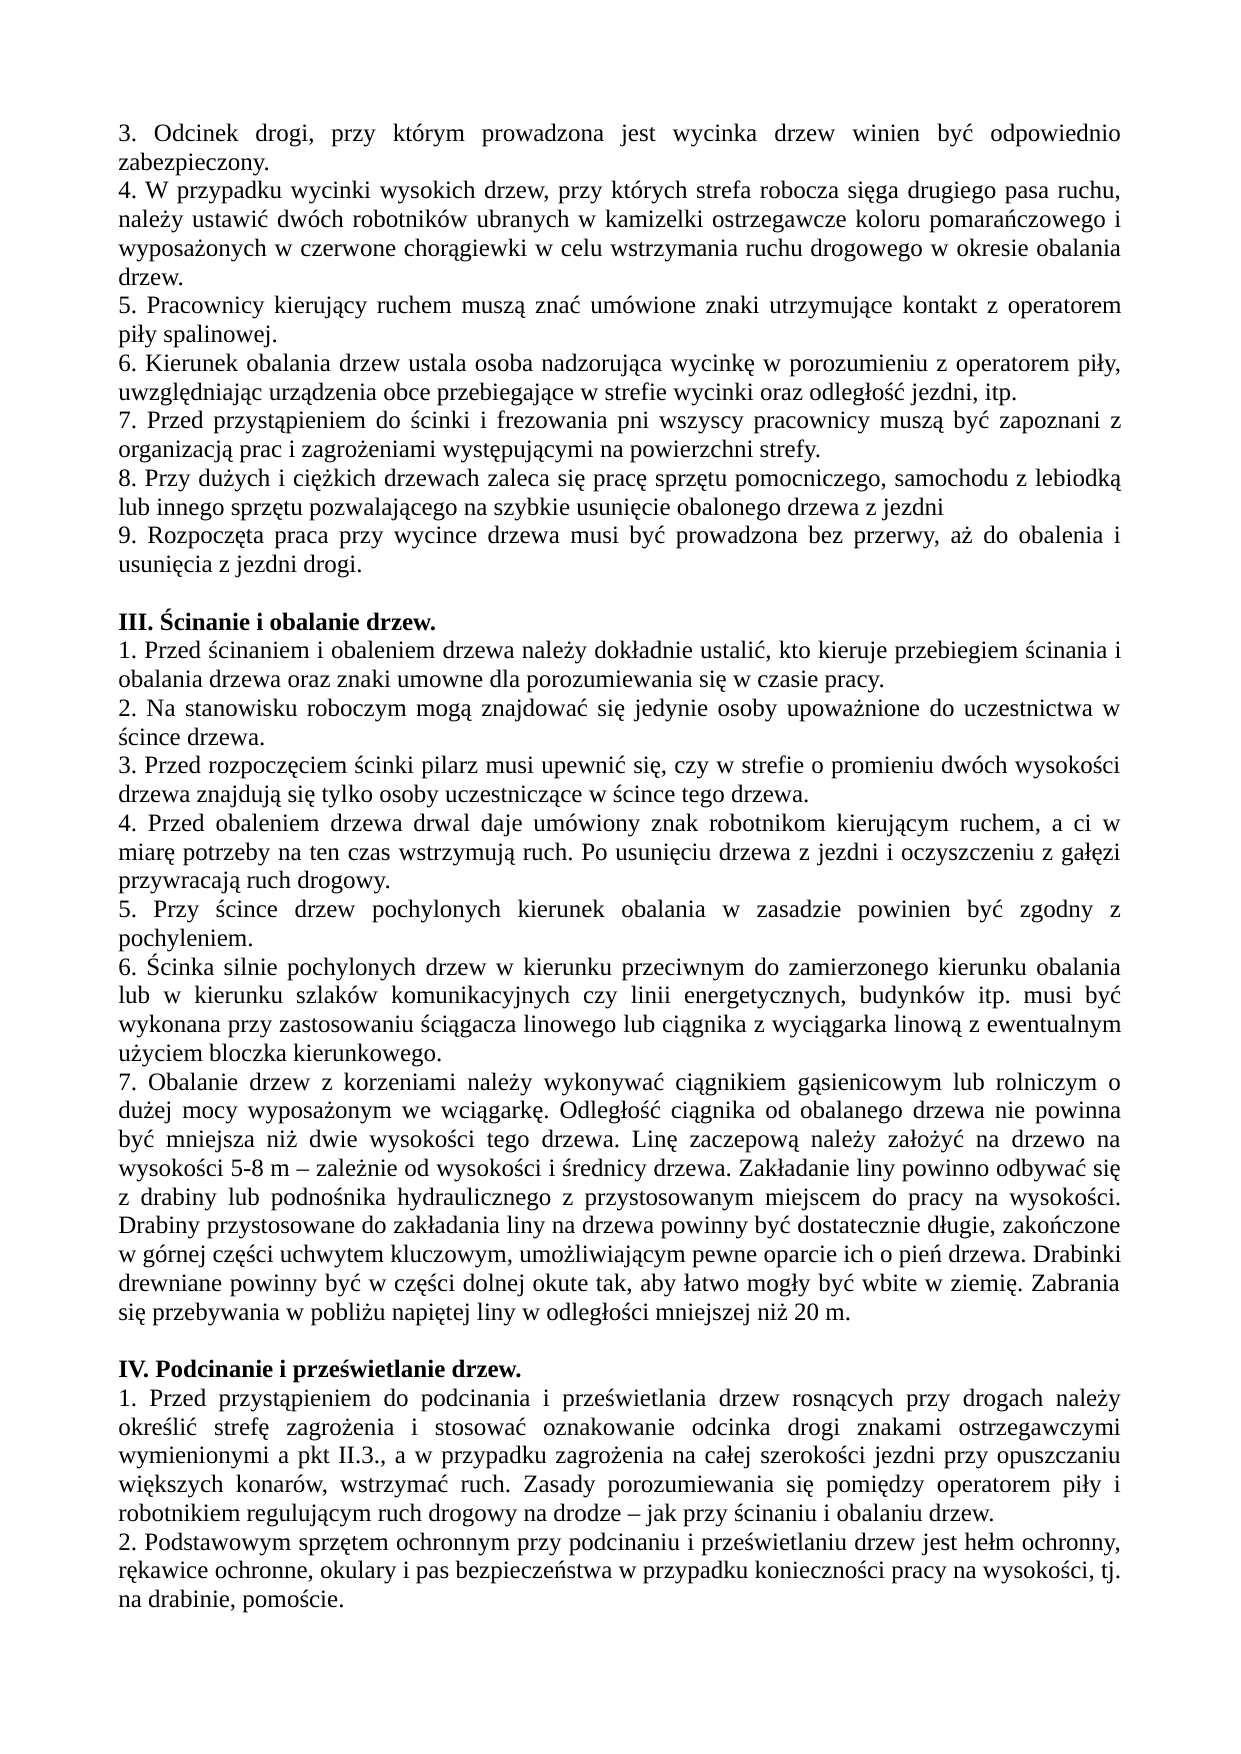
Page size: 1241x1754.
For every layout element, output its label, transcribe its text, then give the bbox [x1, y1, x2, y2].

text 2. Podstawowym sprzętem ochronnym przy podcinaniu i prześwietlaniu drzew jest hełm ochronny, rękawice ochronne, okulary i pas bezpieczeństwa w przypadku konieczności pracy na wysokości, tj. na drabinie, pomoście. [118, 1527, 1122, 1613]
text IV. Podcinanie i prześwietlanie drzew. [118, 1354, 1122, 1383]
text 1. Przed ścinaniem i obaleniem drzewa należy dokładnie ustalić, kto kieruje przebiegiem ścinania i obalania drzewa oraz znaki umowne dla porozumiewania się w czasie pracy. [118, 636, 1122, 693]
text 7. Przed przystąpieniem do ścinki i frezowania pni wszyscy pracownicy muszą być zapoznani z organizacją prac i zagrożeniami występującymi na powierzchni strefy. [118, 406, 1122, 463]
text 4. W przypadku wycinki wysokich drzew, przy których strefa robocza sięga drugiego pasa ruchu, należy ustawić dwóch robotników ubranych w kamizelki ostrzegawcze koloru pomarańczowego i wyposażonych w czerwone chorągiewki w celu wstrzymania ruchu drogowego w okresie obalania drzew. [118, 176, 1122, 291]
text 3. Przed rozpoczęciem ścinki pilarz musi upewnić się, czy w strefie o promieniu dwóch wysokości drzewa znajdują się tylko osoby uczestniczące w ścince tego drzewa. [118, 751, 1122, 808]
text 1. Przed przystąpieniem do podcinania i prześwietlania drzew rosnących przy drogach należy określić strefę zagrożenia i stosować oznakowanie odcinka drogi znakami ostrzegawczymi wymienionymi a pkt II.3., a w przypadku zagrożenia na całej szerokości jezdni przy opuszczaniu większych konarów, wstrzymać ruch. Zasady porozumiewania się pomiędzy operatorem piły i robotnikiem regulującym ruch drogowy na drodze – jak przy ścinaniu i obalaniu drzew. [118, 1383, 1122, 1527]
text III. Ścinanie i obalanie drzew. [118, 607, 1122, 636]
text 3. Odcinek drogi, przy którym prowadzona jest wycinka drzew winien być odpowiednio zabezpieczony. [118, 118, 1122, 176]
text 6. Kierunek obalania drzew ustala osoba nadzorująca wycinkę w porozumieniu z operatorem piły, uwzględniając urządzenia obce przebiegające w strefie wycinki oraz odległość jezdni, itp. [118, 348, 1122, 406]
text 6. Ścinka silnie pochylonych drzew w kierunku przeciwnym do zamierzonego kierunku obalania lub w kierunku szlaków komunikacyjnych czy linii energetycznych, budynków itp. musi być wykonana przy zastosowaniu ściągacza linowego lub ciągnika z wyciągarka linową z ewentualnym użyciem bloczka kierunkowego. [118, 952, 1122, 1067]
text 5. Pracownicy kierujący ruchem muszą znać umówione znaki utrzymujące kontakt z operatorem piły spalinowej. [118, 291, 1122, 348]
text 2. Na stanowisku roboczym mogą znajdować się jedynie osoby upoważnione do uczestnictwa w ścince drzewa. [118, 693, 1122, 751]
text 5. Przy ścince drzew pochylonych kierunek obalania w zasadzie powinien być zgodny z pochyleniem. [118, 894, 1122, 952]
text 7. Obalanie drzew z korzeniami należy wykonywać ciągnikiem gąsienicowym lub rolniczym o dużej mocy wyposażonym we wciągarkę. Odległość ciągnika od obalanego drzewa nie powinna być mniejsza niż dwie wysokości tego drzewa. Linę zaczepową należy założyć na drzewo na wysokości 5-8 m – zależnie od wysokości i średnicy drzewa. Zakładanie liny powinno odbywać się z drabiny lub podnośnika hydraulicznego z przystosowanym miejscem do pracy na wysokości. Drabiny przystosowane do zakładania liny na drzewa powinny być dostatecznie długie, zakończone w górnej części uchwytem kluczowym, umożliwiającym pewne oparcie ich o pień drzewa. Drabinki drewniane powinny być w części dolnej okute tak, aby łatwo mogły być wbite w ziemię. Zabrania się przebywania w pobliżu napiętej liny w odległości mniejszej niż 20 m. [118, 1067, 1122, 1326]
text 4. Przed obaleniem drzewa drwal daje umówiony znak robotnikom kierującym ruchem, a ci w miarę potrzeby na ten czas wstrzymują ruch. Po usunięciu drzewa z jezdni i oczyszczeniu z gałęzi przywracają ruch drogowy. [118, 808, 1122, 894]
text 8. Przy dużych i ciężkich drzewach zaleca się pracę sprzętu pomocniczego, samochodu z lebiodką lub innego sprzętu pozwalającego na szybkie usunięcie obalonego drzewa z jezdni [118, 463, 1122, 521]
text 9. Rozpoczęta praca przy wycince drzewa musi być prowadzona bez przerwy, aż do obalenia i usunięcia z jezdni drogi. [118, 521, 1122, 578]
